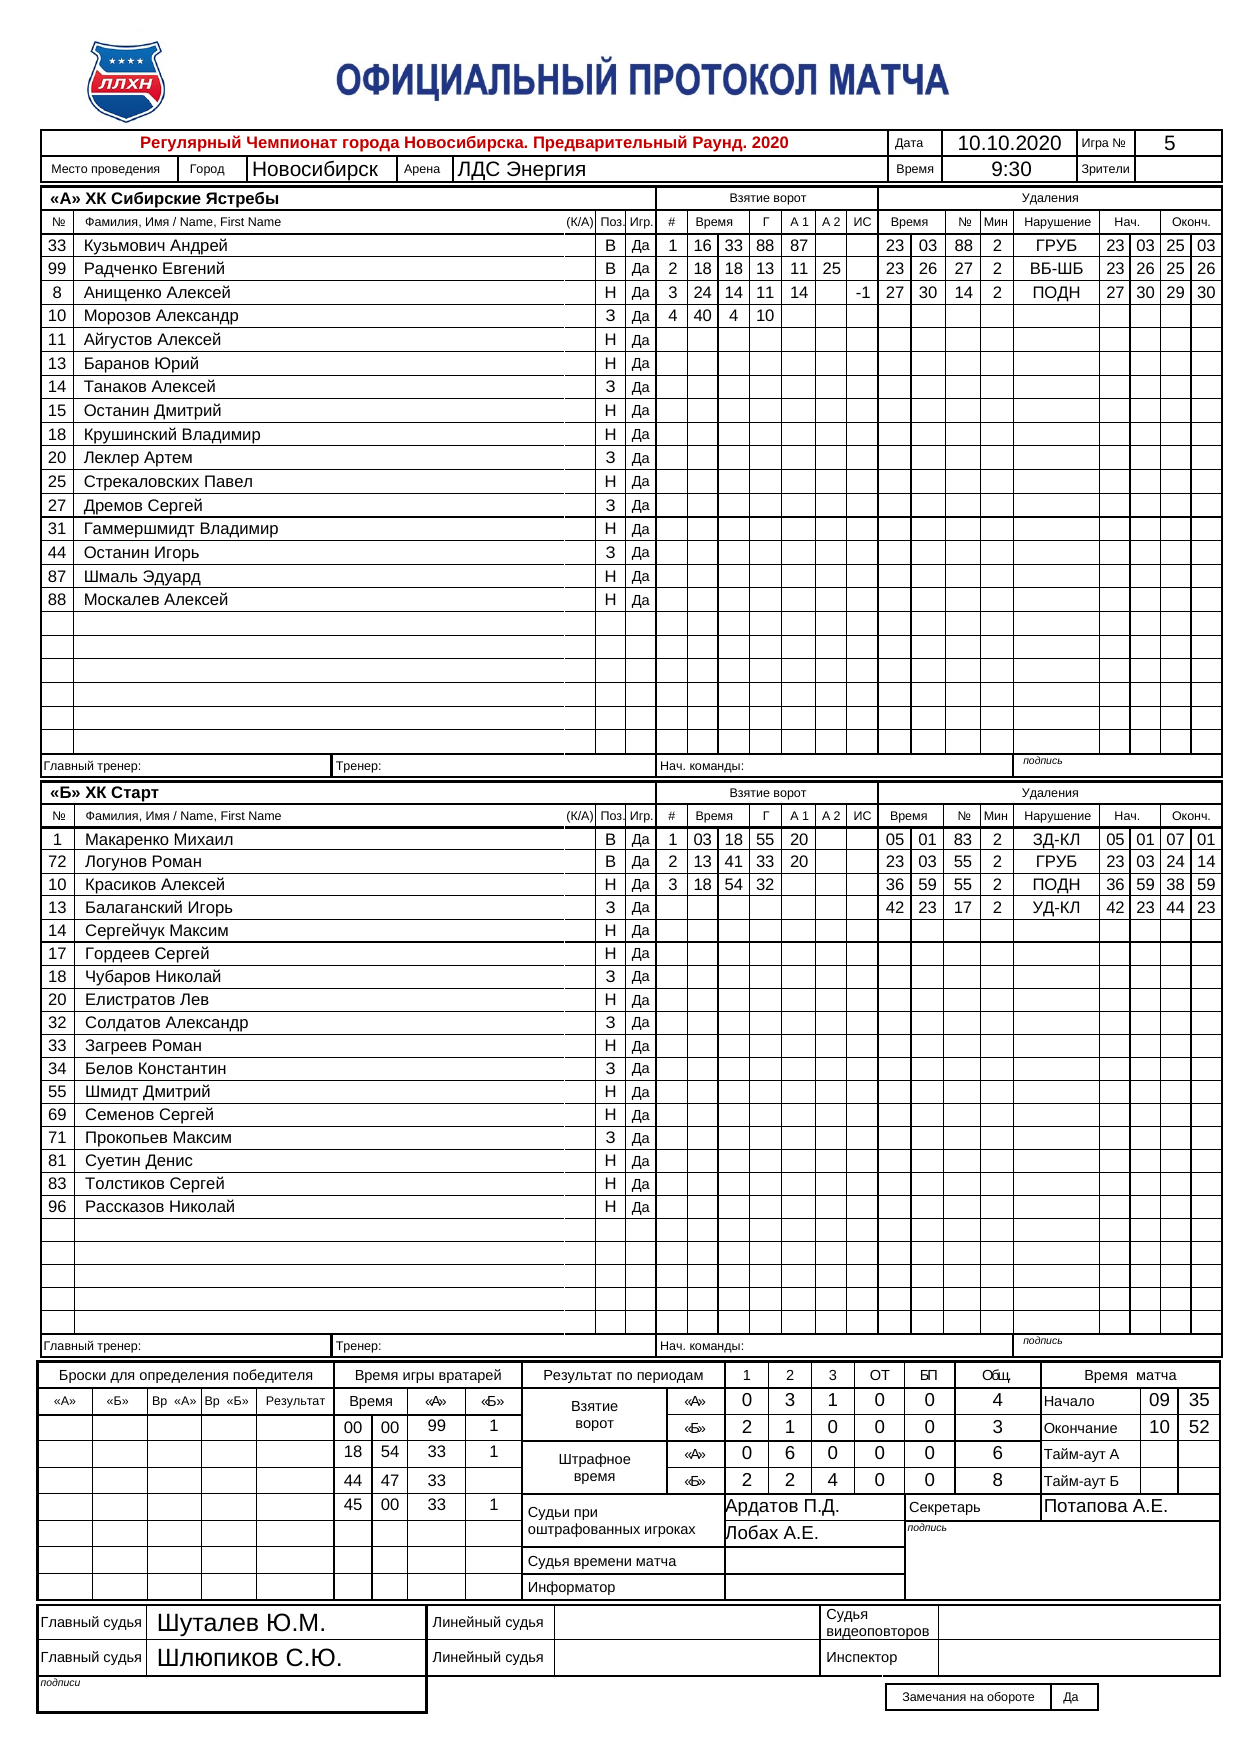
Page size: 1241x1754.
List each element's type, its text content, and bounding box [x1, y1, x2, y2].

table_cell [782, 1081, 815, 1103]
table_cell 11 [750, 281, 781, 303]
table_cell 20 [782, 829, 815, 849]
table_cell [912, 659, 945, 682]
table_cell Да [626, 1081, 655, 1103]
table_cell [688, 1150, 717, 1172]
table_cell Шлюпиков С.Ю. [147, 1640, 425, 1675]
table_cell [688, 446, 717, 469]
table_cell [912, 518, 945, 540]
table_cell [657, 1012, 687, 1033]
table_cell [782, 446, 815, 469]
table_cell [657, 470, 687, 493]
table_cell [565, 352, 595, 374]
table_cell [75, 1219, 564, 1241]
table_cell [565, 1104, 595, 1126]
table_cell [408, 1574, 465, 1599]
table_cell 33 [750, 850, 781, 872]
table_header Удаления [879, 783, 1221, 803]
table_cell 36 [1100, 874, 1129, 895]
table_cell [1192, 376, 1221, 398]
table_cell [750, 1035, 781, 1057]
table_cell [944, 1035, 980, 1057]
table_cell [946, 636, 980, 658]
table_cell Тайм-аут Б [1042, 1468, 1140, 1493]
table_cell [657, 541, 687, 564]
table_cell [1161, 1288, 1190, 1310]
table_cell З [596, 446, 625, 469]
table_cell 25 [1161, 235, 1190, 256]
table_cell [981, 1173, 1013, 1195]
table_cell 0 [812, 1415, 854, 1440]
table_cell [148, 1468, 201, 1493]
table_cell [946, 612, 980, 634]
table_cell [782, 423, 815, 445]
table_header Игра № [1078, 131, 1134, 155]
table_cell [1100, 1081, 1129, 1103]
table_cell [912, 1127, 943, 1149]
table_cell 31 [42, 518, 73, 540]
table_cell [944, 1288, 980, 1310]
table_cell Останин Дмитрий [74, 399, 564, 422]
table_cell [688, 565, 717, 587]
table_cell [1192, 612, 1221, 634]
table_cell Новосибирск [248, 157, 396, 181]
table_cell [719, 376, 749, 398]
table_cell [912, 1058, 943, 1079]
table_cell [626, 683, 655, 706]
table_cell Главный тренер: [42, 1335, 330, 1356]
table_cell [148, 1416, 201, 1440]
table_cell 26 [912, 257, 945, 280]
table_cell [1100, 1104, 1129, 1126]
table_cell [1192, 423, 1221, 445]
table_cell [847, 423, 877, 445]
table_cell 1 [466, 1441, 521, 1467]
table_cell [688, 494, 717, 516]
table_cell [981, 1081, 1013, 1103]
table_cell [565, 541, 595, 564]
table_cell [565, 588, 595, 611]
table_cell [944, 1058, 980, 1079]
table_cell Н [596, 423, 625, 445]
table_cell [879, 1127, 910, 1149]
table_cell [1014, 1265, 1099, 1287]
table_cell [719, 399, 749, 422]
table_cell [1014, 1242, 1099, 1264]
table_cell [879, 305, 910, 327]
table_cell [981, 966, 1013, 987]
table_cell [42, 659, 73, 682]
table_cell [202, 1521, 256, 1546]
table_cell [1100, 446, 1129, 469]
table_cell [148, 1547, 201, 1573]
table_cell [688, 518, 717, 540]
table_cell Останин Игорь [74, 541, 564, 564]
table_cell 88 [750, 235, 781, 256]
table_header «А» ХК Сибирские Ястребы [42, 188, 655, 209]
table_cell [816, 235, 846, 256]
table_cell Да [626, 966, 655, 987]
table_cell [719, 943, 749, 964]
table_cell Окончание [1042, 1415, 1140, 1440]
table_cell [1192, 730, 1221, 753]
table_cell [981, 565, 1013, 587]
table_cell 0 [726, 1442, 768, 1467]
table_cell [750, 352, 781, 374]
table_cell Игр. [626, 211, 655, 233]
table_cell [1161, 1104, 1190, 1126]
table_cell [847, 730, 877, 753]
table_cell [657, 683, 687, 706]
table_cell [688, 659, 717, 682]
table_cell [657, 494, 687, 516]
table_cell 27 [1100, 281, 1129, 303]
table_cell Да [626, 989, 655, 1011]
table_cell Нач. команды: [657, 755, 1012, 776]
table_cell Н [596, 470, 625, 493]
table_cell [555, 1606, 819, 1639]
table_cell [565, 874, 595, 895]
table_cell [1161, 1081, 1190, 1103]
table_cell 27 [946, 257, 980, 280]
table_cell [657, 518, 687, 540]
table_cell [1161, 352, 1190, 374]
table_cell [879, 446, 910, 469]
table_cell [1192, 565, 1221, 587]
table_cell [1100, 636, 1129, 658]
table_cell [879, 470, 910, 493]
table_cell [1192, 1196, 1221, 1218]
table_cell [816, 281, 846, 303]
table_cell 38 [1161, 874, 1190, 895]
table_cell [93, 1468, 147, 1493]
table_cell [626, 1265, 655, 1287]
table_cell [626, 707, 655, 729]
table_cell (К/А) [565, 805, 595, 826]
table_cell [1131, 1012, 1160, 1033]
table_cell [912, 683, 945, 706]
table_cell [816, 565, 846, 587]
table_header Удаления [879, 188, 1221, 209]
table_cell 01 [912, 829, 943, 849]
table_cell Логунов Роман [75, 850, 564, 872]
table_cell [782, 943, 815, 964]
table_cell [626, 636, 655, 658]
table_cell ВБ-ШБ [1014, 257, 1099, 280]
table_cell Время [688, 211, 749, 233]
table_cell 44 [335, 1468, 371, 1493]
table_cell [1161, 1173, 1190, 1195]
table_cell [1014, 1219, 1099, 1241]
table_cell [1131, 1242, 1160, 1264]
table_cell [1131, 659, 1160, 682]
table_cell Да [626, 896, 655, 918]
table_cell 1 [42, 829, 74, 849]
table_cell 2 [981, 874, 1013, 895]
table_cell [782, 966, 815, 987]
table_cell [626, 1311, 655, 1333]
table_cell [74, 612, 564, 634]
table_cell [1100, 730, 1129, 753]
table_cell [1161, 707, 1190, 729]
table_cell [1131, 1127, 1160, 1149]
table_cell [657, 1150, 687, 1172]
table_cell [1161, 588, 1190, 611]
table_cell [879, 920, 910, 941]
table_cell [750, 518, 781, 540]
table_cell Н [596, 874, 625, 895]
table_cell [1131, 376, 1160, 398]
table_cell «Б» [668, 1415, 724, 1440]
table_cell [981, 305, 1013, 327]
table_cell Да [626, 829, 655, 849]
table_cell [981, 943, 1013, 964]
table_cell Шуталев Ю.М. [147, 1606, 425, 1639]
table_cell [1161, 423, 1190, 445]
table_cell 14 [1192, 850, 1221, 872]
table_cell [750, 1081, 781, 1103]
table_cell [1014, 1150, 1099, 1172]
table_cell [1161, 446, 1190, 469]
table_cell [626, 612, 655, 634]
table_cell [981, 636, 1013, 658]
table_cell [782, 1058, 815, 1079]
table_cell [1161, 943, 1190, 964]
table_cell 29 [1161, 281, 1190, 303]
table_cell [981, 518, 1013, 540]
table_cell [816, 518, 846, 540]
table_cell [688, 966, 717, 987]
table_cell 2 [981, 235, 1013, 256]
table_cell Игр. [626, 805, 655, 826]
table_cell [1161, 494, 1190, 516]
table_cell [1161, 1311, 1190, 1333]
table_cell [1161, 518, 1190, 540]
table_cell 83 [42, 1173, 74, 1195]
table_cell [816, 305, 846, 327]
table_cell [719, 565, 749, 587]
table_cell Результат [257, 1389, 333, 1413]
table_cell [946, 376, 980, 398]
table_cell [39, 1494, 92, 1520]
table_cell [565, 1127, 595, 1149]
table_cell 6 [956, 1442, 1040, 1467]
table_cell 14 [42, 376, 73, 398]
table_cell 2 [981, 850, 1013, 872]
table_cell [688, 328, 717, 351]
table_cell Кузьмович Андрей [74, 235, 564, 256]
table_cell [1100, 305, 1129, 327]
table_cell [596, 1288, 625, 1310]
table_cell 18 [688, 874, 717, 895]
table_cell 23 [1100, 257, 1129, 280]
table_cell 16 [688, 235, 717, 256]
table_cell [816, 874, 846, 895]
table_cell [688, 352, 717, 374]
table_cell Время [879, 805, 943, 826]
table_cell [657, 1058, 687, 1079]
table_cell [981, 1150, 1013, 1172]
table_cell Рассказов Николай [75, 1196, 564, 1218]
table_cell 14 [719, 281, 749, 303]
table_cell З [596, 1058, 625, 1079]
table_cell [912, 399, 945, 422]
table_cell [1192, 541, 1221, 564]
table_cell 2 [726, 1468, 768, 1493]
table_cell 23 [1131, 896, 1160, 918]
table_cell [879, 943, 910, 964]
table_cell ЗД-КЛ [1014, 829, 1099, 849]
table_cell [847, 352, 877, 374]
table_cell [782, 1150, 815, 1172]
table_cell 30 [912, 281, 945, 303]
table_cell Морозов Александр [74, 305, 564, 327]
table_cell [816, 399, 846, 422]
table_cell [565, 707, 595, 729]
table_cell [912, 1288, 943, 1310]
table_cell (К/А) [565, 211, 595, 233]
table_cell [1161, 541, 1190, 564]
table_cell [373, 1574, 407, 1599]
table_cell «А» [39, 1389, 92, 1413]
table_cell [847, 1012, 877, 1033]
table_cell [1100, 1058, 1129, 1079]
table_cell Нач. [1100, 805, 1160, 826]
table_cell [719, 1311, 749, 1333]
table_cell [565, 1012, 595, 1033]
table_cell [912, 305, 945, 327]
table_cell Вр «А» [148, 1389, 201, 1413]
table_cell [1100, 659, 1129, 682]
table_cell 59 [912, 874, 943, 895]
table_cell Время [688, 805, 749, 826]
table_cell [719, 730, 749, 753]
table_cell 0 [855, 1468, 904, 1493]
table_cell [719, 1173, 749, 1195]
table_cell Инспектор [821, 1640, 938, 1675]
table_cell 36 [879, 874, 910, 895]
table_cell [750, 423, 781, 445]
table_cell З [596, 1127, 625, 1149]
table_cell [688, 1288, 717, 1310]
table_cell [688, 730, 717, 753]
table_cell [782, 1012, 815, 1033]
table_cell [1100, 1127, 1129, 1149]
table_cell [688, 1035, 717, 1057]
table_cell [688, 943, 717, 964]
table_cell 55 [944, 850, 980, 872]
table_cell [1014, 518, 1099, 540]
table_cell [847, 829, 877, 849]
table_cell Москалев Алексей [74, 588, 564, 611]
table_cell 2 [981, 896, 1013, 918]
table_cell [1100, 943, 1129, 964]
table_cell [1014, 966, 1099, 987]
table_cell Суетин Денис [75, 1150, 564, 1172]
table_cell [782, 1196, 815, 1218]
table_cell [1131, 1150, 1160, 1172]
table_cell [816, 707, 846, 729]
table_cell [946, 494, 980, 516]
table_cell [750, 683, 781, 706]
table_cell Солдатов Александр [75, 1012, 564, 1033]
table_cell 23 [1100, 235, 1129, 256]
table_cell 2 [981, 829, 1013, 849]
table_cell [782, 707, 815, 729]
table_cell [981, 541, 1013, 564]
table_cell [466, 1521, 521, 1546]
table_cell Белов Константин [75, 1058, 564, 1079]
table_cell [1192, 446, 1221, 469]
table_cell [816, 636, 846, 658]
table_cell [565, 399, 595, 422]
table_cell [981, 1242, 1013, 1264]
table_cell [726, 1548, 904, 1573]
table_cell 96 [42, 1196, 74, 1218]
table_cell [782, 1104, 815, 1126]
table_cell [847, 446, 877, 469]
table_cell [879, 1242, 910, 1264]
table_cell [726, 1575, 904, 1599]
table_cell [1014, 470, 1099, 493]
table_cell 71 [42, 1127, 74, 1149]
table_cell [1131, 1081, 1160, 1103]
table_cell 0 [905, 1468, 954, 1493]
table_cell ИС [847, 805, 877, 826]
table_cell [816, 470, 846, 493]
table_cell [1161, 470, 1190, 493]
table_cell [202, 1547, 256, 1573]
table_cell [202, 1416, 256, 1440]
table_cell 18 [688, 257, 717, 280]
table_cell [1131, 1219, 1160, 1241]
table_cell Н [596, 920, 625, 941]
table_cell [1192, 707, 1221, 729]
table_cell [1014, 1196, 1099, 1218]
table_cell Арена [398, 157, 452, 181]
table_cell 59 [1131, 874, 1160, 895]
table_header Дата [889, 131, 941, 155]
table_cell [719, 1012, 749, 1033]
table_cell [719, 1242, 749, 1264]
table_cell [1131, 305, 1160, 327]
table_cell [750, 376, 781, 398]
table_cell Н [596, 328, 625, 351]
table_cell [816, 829, 846, 849]
table_cell [1100, 376, 1129, 398]
table_cell [782, 328, 815, 351]
table_cell [782, 989, 815, 1011]
table_cell [688, 1196, 717, 1218]
table_cell 23 [912, 896, 943, 918]
table_cell [981, 612, 1013, 634]
table_cell [816, 1081, 846, 1103]
table_cell 83 [944, 829, 980, 849]
table_cell [879, 565, 910, 587]
table_cell 8 [42, 281, 73, 303]
table_cell Да [626, 423, 655, 445]
table_cell [816, 896, 846, 918]
table_cell [1100, 541, 1129, 564]
table_cell [1161, 1058, 1190, 1079]
table_cell 13 [42, 896, 74, 918]
table_cell [782, 1288, 815, 1310]
table_cell [750, 470, 781, 493]
table_cell 55 [944, 874, 980, 895]
table_cell [750, 494, 781, 516]
table_cell [565, 943, 595, 964]
table_cell 99 [42, 257, 73, 280]
table_cell [912, 541, 945, 564]
table_cell 4 [956, 1389, 1040, 1413]
table_cell [847, 989, 877, 1011]
table_cell 59 [1192, 874, 1221, 895]
table_cell 30 [1192, 281, 1221, 303]
table_cell [1161, 1265, 1190, 1287]
picture [5, 28, 1179, 129]
table_cell 0 [905, 1415, 954, 1440]
table_cell Вр «Б» [202, 1389, 256, 1413]
table_cell 33 [42, 1035, 74, 1057]
table_cell [74, 707, 564, 729]
table_cell [1131, 494, 1160, 516]
table_cell [750, 1058, 781, 1079]
table_cell Н [596, 1035, 625, 1057]
table_cell Да [626, 1196, 655, 1218]
table_cell Да [626, 352, 655, 374]
table_cell [1014, 920, 1099, 941]
table_cell [912, 920, 943, 941]
table_cell 4 [657, 305, 687, 327]
table_cell [847, 1173, 877, 1195]
table_cell 26 [1131, 257, 1160, 280]
table_cell [565, 518, 595, 540]
table_cell [1014, 683, 1099, 706]
table_cell 2 [657, 257, 687, 280]
table_cell 0 [905, 1389, 954, 1413]
table_cell 26 [1192, 257, 1221, 280]
table_cell 34 [42, 1058, 74, 1079]
table_cell [750, 966, 781, 987]
table_cell [782, 920, 815, 941]
table_cell [565, 328, 595, 351]
table_cell [939, 1606, 1219, 1639]
table_cell [657, 707, 687, 729]
table_cell [912, 376, 945, 398]
table_cell З [596, 541, 625, 564]
table_cell «Б» [668, 1468, 724, 1493]
table_cell [688, 636, 717, 658]
table_cell [1014, 352, 1099, 374]
table_cell [257, 1574, 333, 1599]
table_cell [688, 541, 717, 564]
table_cell 03 [1131, 850, 1160, 872]
table_cell Начало [1042, 1389, 1140, 1413]
table_cell Н [596, 1081, 625, 1103]
table_cell [847, 659, 877, 682]
table_cell [816, 683, 846, 706]
table_cell 81 [42, 1150, 74, 1172]
table_cell [816, 1265, 846, 1287]
table_cell [688, 1242, 717, 1264]
table_cell [782, 470, 815, 493]
table_cell 42 [879, 896, 910, 918]
table_cell [1014, 1104, 1099, 1126]
table_cell 33 [719, 235, 749, 256]
table_cell Оконч. [1161, 211, 1221, 233]
table_cell [912, 1196, 943, 1218]
table_cell [879, 1219, 910, 1241]
table_cell 0 [855, 1415, 904, 1440]
table_cell 1 [769, 1415, 811, 1440]
table_header ОТ [855, 1363, 904, 1387]
table_cell Красиков Алексей [75, 874, 564, 895]
table_cell [782, 494, 815, 516]
table_cell 99 [408, 1416, 465, 1440]
table_cell [657, 1104, 687, 1126]
table_cell [1131, 541, 1160, 564]
table_cell [257, 1521, 333, 1546]
table_cell [596, 683, 625, 706]
table_cell В [596, 235, 625, 256]
table_cell [1192, 1265, 1221, 1287]
table_cell Крушинский Владимир [74, 423, 564, 445]
table_cell Н [596, 1173, 625, 1195]
table_cell № [946, 211, 980, 233]
table_cell [847, 1104, 877, 1126]
table_cell [657, 1311, 687, 1333]
table_cell [148, 1521, 201, 1546]
table_cell Н [596, 518, 625, 540]
table_cell [912, 470, 945, 493]
table_cell [565, 989, 595, 1011]
table_cell [879, 352, 910, 374]
table_cell [847, 1196, 877, 1218]
table_cell 25 [1161, 257, 1190, 280]
table_cell Прокопьев Максим [75, 1127, 564, 1149]
table_cell 00 [335, 1416, 371, 1440]
table_cell № [944, 805, 980, 826]
table_cell [816, 446, 846, 469]
table_cell [39, 1416, 92, 1440]
table_cell 2 [981, 257, 1013, 280]
table_cell [879, 1035, 910, 1057]
table_cell [596, 707, 625, 729]
table_cell 2 [769, 1468, 811, 1493]
table_cell «Б » [466, 1389, 521, 1413]
table_cell [202, 1494, 256, 1520]
table_cell [565, 829, 595, 849]
table_cell [879, 683, 910, 706]
table_cell 15 [42, 399, 73, 422]
table_cell 1 [657, 235, 687, 256]
table_cell Балаганский Игорь [75, 896, 564, 918]
table_cell [596, 1311, 625, 1333]
table_cell [719, 1104, 749, 1126]
table_header Общ. [956, 1363, 1040, 1387]
table_cell [782, 305, 815, 327]
table_cell [1192, 1104, 1221, 1126]
table_cell Гаммершмидт Владимир [74, 518, 564, 540]
table_cell [555, 1640, 819, 1675]
table_cell [565, 612, 595, 634]
table_cell [202, 1468, 256, 1493]
table_cell [657, 399, 687, 422]
table_cell [565, 1311, 595, 1333]
table_cell [657, 943, 687, 964]
table_cell Да [626, 1035, 655, 1057]
table_cell [816, 730, 846, 753]
table_cell Поз. [596, 805, 625, 826]
table_cell [981, 423, 1013, 445]
table_cell [719, 989, 749, 1011]
table_cell [847, 257, 877, 280]
table_cell [42, 683, 73, 706]
table_cell 8 [956, 1468, 1040, 1493]
table_cell [912, 1035, 943, 1057]
table_cell 03 [1131, 235, 1160, 256]
table_cell Нач. [1100, 211, 1160, 233]
table_cell [1192, 636, 1221, 658]
table_cell [750, 943, 781, 964]
table_cell [1192, 1219, 1221, 1241]
table_cell А 2 [816, 805, 846, 826]
table_cell 23 [1100, 850, 1129, 872]
table_cell Главный судья [39, 1606, 146, 1639]
table_cell Судья времени матча [523, 1548, 724, 1573]
table_cell [1192, 518, 1221, 540]
table_cell [626, 659, 655, 682]
table_cell [1179, 1441, 1219, 1467]
table_cell 27 [879, 281, 910, 303]
table_cell [626, 1242, 655, 1264]
table_cell [42, 1288, 74, 1310]
table_cell Баранов Юрий [74, 352, 564, 374]
table_cell [688, 1081, 717, 1103]
table_cell [719, 518, 749, 540]
table_cell [782, 1035, 815, 1057]
table_cell [565, 423, 595, 445]
table_cell [719, 494, 749, 516]
table_cell [1014, 1311, 1099, 1333]
table_cell [719, 1150, 749, 1172]
table_cell [657, 989, 687, 1011]
table_cell подпись [906, 1522, 1219, 1599]
table_cell Судьи при оштрафованных игроках [523, 1495, 724, 1546]
table_cell [148, 1441, 201, 1467]
table_cell Леклер Артем [74, 446, 564, 469]
table_cell [1014, 399, 1099, 422]
table_cell [946, 518, 980, 540]
table_cell [750, 1150, 781, 1172]
table_cell [39, 1468, 92, 1493]
table_cell 33 [408, 1441, 465, 1467]
table_cell [565, 896, 595, 918]
table_cell 03 [1192, 235, 1221, 256]
table_cell [879, 1104, 910, 1126]
table_cell [816, 1219, 846, 1241]
table_cell [847, 235, 877, 256]
table_cell 10 [750, 305, 781, 327]
table_cell [565, 565, 595, 587]
table_cell [719, 659, 749, 682]
table_cell [565, 636, 595, 658]
table_cell Да [626, 943, 655, 964]
table_cell [657, 1242, 687, 1264]
table_cell [565, 446, 595, 469]
table_cell [688, 1058, 717, 1079]
table_cell [1192, 1035, 1221, 1057]
table_cell [93, 1521, 147, 1546]
table_cell [879, 612, 910, 634]
table_cell [750, 1173, 781, 1195]
table_cell [946, 470, 980, 493]
table_cell [1192, 1012, 1221, 1033]
table_cell [565, 376, 595, 398]
table_cell [373, 1547, 407, 1573]
table_cell [912, 328, 945, 351]
table_cell [657, 1127, 687, 1149]
table_cell З [596, 896, 625, 918]
table_cell 4 [812, 1468, 854, 1493]
table_cell [879, 494, 910, 516]
table_cell 17 [42, 943, 74, 964]
table_cell [688, 683, 717, 706]
table_cell [1014, 423, 1099, 445]
table_cell [657, 328, 687, 351]
table_header Взятие ворот [657, 783, 877, 803]
table_cell [912, 966, 943, 987]
table_cell [912, 588, 945, 611]
table_cell [39, 1547, 92, 1573]
table_cell [408, 1547, 465, 1573]
table_cell [879, 1012, 910, 1033]
table_cell 6 [769, 1442, 811, 1467]
table_cell [719, 1196, 749, 1218]
table_cell 32 [750, 874, 781, 895]
table_cell [816, 920, 846, 941]
table_cell Город [179, 157, 246, 181]
table_cell [816, 1196, 846, 1218]
table_cell Секретарь [906, 1495, 1040, 1520]
table_cell [1131, 966, 1160, 987]
table_cell 20 [42, 989, 74, 1011]
table_cell [688, 1311, 717, 1333]
table_cell [879, 588, 910, 611]
table_cell В [596, 850, 625, 872]
table_cell # [657, 211, 687, 233]
table_cell [1014, 565, 1099, 587]
table_cell Н [596, 1196, 625, 1218]
table_cell 3 [657, 281, 687, 303]
table_header Время игры вратарей [335, 1363, 521, 1387]
table_cell [912, 565, 945, 587]
table_cell [1131, 565, 1160, 587]
table_cell 0 [855, 1389, 904, 1413]
table_cell Анищенко Алексей [74, 281, 564, 303]
table_cell [1131, 707, 1160, 729]
table_cell ГРУБ [1014, 235, 1099, 256]
table_cell [42, 730, 73, 753]
table_cell [688, 1219, 717, 1241]
table_cell [1099, 1682, 1220, 1711]
table_cell [1161, 659, 1190, 682]
table_cell [565, 1081, 595, 1103]
table_cell [565, 920, 595, 941]
table_cell [1131, 423, 1160, 445]
table_cell [657, 446, 687, 469]
table_cell [1014, 730, 1099, 753]
table_cell 35 [1179, 1389, 1219, 1413]
table_cell [719, 470, 749, 493]
table_cell [1131, 730, 1160, 753]
table_cell 14 [42, 920, 74, 941]
table_cell [946, 423, 980, 445]
table_cell [657, 896, 687, 918]
table_cell [565, 305, 595, 327]
table_cell 32 [42, 1012, 74, 1033]
table_cell Лобах А.Е. [726, 1521, 904, 1546]
table_cell подпись [1014, 1335, 1221, 1356]
table_cell [657, 565, 687, 587]
table_cell [565, 257, 595, 280]
table_cell [939, 1640, 1219, 1675]
table_cell [782, 376, 815, 398]
table_cell Сергейчук Максим [75, 920, 564, 941]
table_cell [257, 1547, 333, 1573]
table_cell [1192, 1173, 1221, 1195]
table_cell [912, 1104, 943, 1126]
table_cell [93, 1494, 147, 1520]
table_cell [847, 943, 877, 964]
table_cell [847, 1311, 877, 1333]
table_cell [750, 730, 781, 753]
table_cell [944, 989, 980, 1011]
table_cell [335, 1521, 371, 1546]
table_cell [657, 966, 687, 987]
table_cell [1100, 1311, 1129, 1333]
table_cell [847, 565, 877, 587]
table_cell [946, 328, 980, 351]
table_cell [782, 1242, 815, 1264]
table_cell [816, 352, 846, 374]
table_cell 45 [335, 1494, 371, 1520]
table_header 3 [812, 1363, 854, 1387]
table_cell Да [626, 920, 655, 941]
table_cell В [596, 829, 625, 849]
table_cell 0 [905, 1442, 954, 1467]
table_cell 1 [466, 1494, 521, 1520]
table_cell [1161, 1196, 1190, 1218]
table_cell [1100, 518, 1129, 540]
table_cell [565, 1196, 595, 1218]
table_cell [657, 1173, 687, 1195]
table_cell Гордеев Сергей [75, 943, 564, 964]
table_header «Б» ХК Старт [42, 783, 655, 803]
table_cell 00 [373, 1494, 407, 1520]
table_cell # [657, 805, 687, 826]
table_cell [1100, 588, 1129, 611]
table_cell [596, 612, 625, 634]
table_cell [981, 1219, 1013, 1241]
table_cell [944, 966, 980, 987]
table_cell [912, 707, 945, 729]
table_cell [981, 588, 1013, 611]
table_cell [428, 1677, 882, 1711]
table_cell [466, 1468, 521, 1493]
table_cell [657, 376, 687, 398]
table_cell [912, 1012, 943, 1033]
table_cell Стрекаловских Павел [74, 470, 564, 493]
table_cell 17 [944, 896, 980, 918]
table_cell [688, 707, 717, 729]
table_cell З [596, 966, 625, 987]
table_cell [596, 1265, 625, 1287]
table_cell [1161, 399, 1190, 422]
table_cell 18 [42, 423, 73, 445]
table_cell 23 [879, 235, 910, 256]
table_cell Да [626, 376, 655, 398]
table_cell [946, 541, 980, 564]
table_cell [981, 470, 1013, 493]
table_cell Да [626, 305, 655, 327]
table_cell [719, 423, 749, 445]
table_cell [1192, 1150, 1221, 1172]
table_cell [1136, 157, 1221, 181]
table_cell [565, 850, 595, 872]
table_cell [1192, 1311, 1221, 1333]
table_cell ПОДН [1014, 874, 1099, 895]
table_cell [257, 1468, 333, 1493]
table_cell [719, 588, 749, 611]
table_cell [688, 612, 717, 634]
table_cell [750, 446, 781, 469]
table_cell Да [626, 470, 655, 493]
table_cell [719, 1081, 749, 1103]
table_cell 33 [408, 1468, 465, 1493]
table_cell [1192, 470, 1221, 493]
table_cell [1014, 943, 1099, 964]
table_cell [816, 494, 846, 516]
table_cell [879, 1150, 910, 1172]
table_cell [847, 1127, 877, 1149]
table_cell [981, 1104, 1013, 1126]
table_cell [565, 966, 595, 987]
table_cell [816, 588, 846, 611]
table_cell [847, 920, 877, 941]
table_cell Айгустов Алексей [74, 328, 564, 351]
table_cell 3 [657, 874, 687, 895]
table_cell 27 [42, 494, 73, 516]
table_cell А 1 [782, 805, 815, 826]
table_cell [981, 683, 1013, 706]
table_cell [883, 1677, 1220, 1681]
table_cell [1131, 518, 1160, 540]
table_cell 25 [42, 470, 73, 493]
table_header Регулярный Чемпионат города Новосибирска. Предварительный Раунд. 2020 [42, 131, 887, 155]
table_cell [1161, 1242, 1190, 1264]
table_cell [1100, 470, 1129, 493]
table_cell [1161, 989, 1190, 1011]
table_cell [93, 1441, 147, 1467]
table_cell [879, 1173, 910, 1195]
table_cell Да [626, 1058, 655, 1079]
table_cell «А» [408, 1389, 465, 1413]
table_cell [782, 683, 815, 706]
table_cell [1131, 328, 1160, 351]
table_cell [657, 920, 687, 941]
table_cell 18 [335, 1441, 371, 1467]
table_cell [981, 328, 1013, 351]
table_cell [847, 1288, 877, 1310]
table_cell Да [626, 1012, 655, 1033]
table_cell 1 [812, 1389, 854, 1413]
table_cell Штрафное время [523, 1442, 666, 1493]
table_cell [1192, 399, 1221, 422]
table_cell [981, 446, 1013, 469]
table_cell [1192, 1127, 1221, 1149]
table_cell [1131, 1265, 1160, 1287]
table_cell 0 [855, 1442, 904, 1467]
table_cell [750, 896, 781, 918]
table_cell [816, 1058, 846, 1079]
table_cell [750, 1288, 781, 1310]
table_cell 05 [879, 829, 910, 849]
table_cell [912, 612, 945, 634]
table_cell № [42, 805, 74, 826]
table_cell 07 [1161, 829, 1190, 849]
table_cell [847, 874, 877, 895]
table_cell [1161, 730, 1190, 753]
table_header Результат по периодам [523, 1363, 724, 1387]
table_cell Шмидт Дмитрий [75, 1081, 564, 1103]
table_cell [688, 1265, 717, 1287]
table_cell [946, 588, 980, 611]
table_cell [847, 1219, 877, 1241]
table_cell [782, 612, 815, 634]
table_cell [657, 1219, 687, 1241]
table_cell [981, 399, 1013, 422]
table_cell Да [626, 399, 655, 422]
table_cell [1100, 494, 1129, 516]
table_cell [1100, 399, 1129, 422]
table_cell Г [750, 211, 781, 233]
table_cell [912, 1311, 943, 1333]
table_cell Н [596, 352, 625, 374]
table_cell Дремов Сергей [74, 494, 564, 516]
table_cell [565, 1150, 595, 1172]
table_cell [1014, 707, 1099, 729]
table_cell [1100, 989, 1129, 1011]
table_cell Зрители [1078, 157, 1134, 181]
table_cell [750, 328, 781, 351]
table_cell [1131, 636, 1160, 658]
table_cell [1131, 1288, 1160, 1310]
table_cell Да [626, 328, 655, 351]
table_cell 54 [719, 874, 749, 895]
table_cell [847, 1150, 877, 1172]
table_cell Н [596, 1150, 625, 1172]
table_cell [1161, 328, 1190, 351]
table_cell [1192, 943, 1221, 964]
table_cell [1131, 943, 1160, 964]
table_cell «Б» [93, 1389, 147, 1413]
table_cell Нарушение [1014, 211, 1099, 233]
table_cell [944, 1127, 980, 1149]
table_cell [657, 352, 687, 374]
table_cell [657, 1081, 687, 1103]
table_cell [1161, 565, 1190, 587]
table_cell [944, 1196, 980, 1218]
table_cell [1192, 683, 1221, 706]
table_cell Поз. [596, 211, 625, 233]
table_cell [782, 874, 815, 895]
table_cell З [596, 305, 625, 327]
table_cell [981, 1035, 1013, 1057]
table_cell [1100, 352, 1129, 374]
table_cell [816, 850, 846, 872]
table_cell Н [596, 989, 625, 1011]
table_header Взятие ворот [657, 188, 877, 209]
table_cell [688, 423, 717, 445]
table_cell УД-КЛ [1014, 896, 1099, 918]
table_cell [257, 1494, 333, 1520]
table_cell [750, 1242, 781, 1264]
table_cell [1192, 920, 1221, 941]
table_cell Г [750, 805, 781, 826]
table_cell [847, 399, 877, 422]
table_cell [565, 281, 595, 303]
table_cell [719, 1058, 749, 1079]
table_cell [981, 1196, 1013, 1218]
table_header БП [905, 1363, 954, 1387]
table_cell [879, 989, 910, 1011]
table_cell [1131, 920, 1160, 941]
table_cell [879, 659, 910, 682]
table_cell [1161, 683, 1190, 706]
table_cell 9:30 [943, 157, 1076, 181]
table_cell Оконч. [1161, 805, 1221, 826]
table_cell [816, 1127, 846, 1149]
table_cell Да [626, 541, 655, 564]
table_cell 01 [1192, 829, 1221, 849]
table_cell Макаренко Михаил [75, 829, 564, 849]
table_cell [565, 1288, 595, 1310]
table_cell [1161, 1219, 1190, 1241]
table_cell [657, 1288, 687, 1310]
table_cell [39, 1574, 92, 1599]
table_cell [847, 541, 877, 564]
table_cell № [42, 211, 73, 233]
table_cell Фамилия, Имя / Name, First Name [75, 805, 565, 826]
table_cell [257, 1441, 333, 1467]
table_cell [816, 423, 846, 445]
table_cell Семенов Сергей [75, 1104, 564, 1126]
table_cell [1014, 1127, 1099, 1149]
table_cell [944, 1150, 980, 1172]
table_cell [944, 1219, 980, 1241]
table_cell [688, 376, 717, 398]
table_cell [782, 1219, 815, 1241]
table_cell [596, 1219, 625, 1241]
table_cell [148, 1494, 201, 1520]
table_cell 13 [42, 352, 73, 374]
table_cell [719, 352, 749, 374]
table_cell [1014, 1035, 1099, 1057]
table_cell [688, 470, 717, 493]
table_cell 10 [42, 874, 74, 895]
table_cell 69 [42, 1104, 74, 1126]
table_cell [879, 707, 910, 729]
table_cell [750, 707, 781, 729]
table_cell [75, 1288, 564, 1310]
table_cell [719, 1265, 749, 1287]
table_cell [1100, 683, 1129, 706]
table_cell [912, 1081, 943, 1103]
table_cell [816, 328, 846, 351]
table_cell [39, 1441, 92, 1467]
table_cell [1131, 470, 1160, 493]
table_cell Мин [981, 805, 1013, 826]
table_cell 44 [1161, 896, 1190, 918]
table_cell Главный судья [39, 1640, 146, 1675]
table_cell А 2 [816, 211, 846, 233]
table_cell [42, 1219, 74, 1241]
table_cell [596, 730, 625, 753]
table_cell [782, 588, 815, 611]
table_cell Мин [981, 211, 1013, 233]
table_cell 03 [912, 235, 945, 256]
table_cell Н [596, 399, 625, 422]
table_cell [688, 1173, 717, 1195]
table_cell [1131, 1311, 1160, 1333]
table_cell [373, 1521, 407, 1546]
table_cell [750, 1104, 781, 1126]
table_cell [946, 399, 980, 422]
table_cell [719, 446, 749, 469]
table_cell [719, 328, 749, 351]
table_cell 03 [912, 850, 943, 872]
table_cell 1 [657, 829, 687, 849]
table_cell [750, 612, 781, 634]
table_cell [782, 659, 815, 682]
table_header Броски для определения победителя [39, 1363, 333, 1387]
table_cell [847, 1242, 877, 1264]
table_cell 30 [1131, 281, 1160, 303]
table_cell [1014, 659, 1099, 682]
table_cell 2 [981, 281, 1013, 303]
table_header 10.10.2020 [943, 131, 1076, 155]
table_cell [1161, 966, 1190, 987]
table_cell [816, 943, 846, 964]
table_cell [944, 1242, 980, 1264]
table_cell [847, 1265, 877, 1287]
table_cell 10 [1141, 1415, 1177, 1440]
table_cell подписи [39, 1677, 425, 1711]
table_cell З [596, 376, 625, 398]
table_cell [657, 423, 687, 445]
table_cell 00 [373, 1416, 407, 1440]
table_cell [596, 659, 625, 682]
table_cell 88 [946, 235, 980, 256]
table_cell [74, 683, 564, 706]
table_cell Елистратов Лев [75, 989, 564, 1011]
table_cell [847, 707, 877, 729]
table_header 1 [726, 1363, 768, 1387]
table_cell 0 [726, 1389, 768, 1413]
table_cell [782, 1311, 815, 1333]
table_cell [1014, 541, 1099, 564]
table_cell [657, 1196, 687, 1218]
table_cell 13 [750, 257, 781, 280]
table_cell [1131, 1058, 1160, 1079]
table_cell Да [626, 494, 655, 516]
table_cell «А» [668, 1389, 724, 1413]
table_cell [981, 376, 1013, 398]
table_cell [1014, 305, 1099, 327]
table_cell [1014, 989, 1099, 1011]
table_cell 41 [719, 850, 749, 872]
table_cell [782, 1127, 815, 1149]
table_cell [657, 659, 687, 682]
table_cell 01 [1131, 829, 1160, 849]
table_cell [1192, 352, 1221, 374]
table_cell 23 [1192, 896, 1221, 918]
table_cell [981, 989, 1013, 1011]
table_cell [912, 423, 945, 445]
table_cell [1014, 328, 1099, 351]
table_cell [981, 730, 1013, 753]
table_cell [879, 423, 910, 445]
table_cell [1161, 1012, 1190, 1033]
table_cell Время [889, 157, 941, 181]
table_cell [1131, 1173, 1160, 1195]
table_cell [335, 1547, 371, 1573]
table_cell [912, 1219, 943, 1241]
table_cell [1161, 305, 1190, 327]
table_cell [1100, 1242, 1129, 1264]
table_cell [750, 920, 781, 941]
table_cell ЛДС Энергия [454, 157, 887, 181]
table_cell [750, 1265, 781, 1287]
table_cell [847, 470, 877, 493]
table_cell [847, 518, 877, 540]
table_cell [42, 1265, 74, 1287]
table_cell [719, 1288, 749, 1310]
table_cell 18 [719, 257, 749, 280]
table_cell [565, 1058, 595, 1079]
table_cell [946, 352, 980, 374]
table_cell [816, 1173, 846, 1195]
table_cell «А» [668, 1442, 724, 1467]
table_cell [1192, 659, 1221, 682]
table_cell [946, 683, 980, 706]
table_cell [42, 612, 73, 634]
table_cell [42, 1311, 74, 1333]
table_cell [1131, 1104, 1160, 1126]
table_cell [944, 943, 980, 964]
table_cell [657, 1035, 687, 1057]
table_cell [879, 1288, 910, 1310]
table_cell [257, 1416, 333, 1440]
table_cell [42, 707, 73, 729]
table_cell Взятие ворот [523, 1389, 666, 1440]
table_cell [1014, 1058, 1099, 1079]
table_cell [688, 989, 717, 1011]
table_cell [565, 1173, 595, 1195]
table_cell Н [596, 565, 625, 587]
table_cell [816, 1035, 846, 1057]
table_cell Главный тренер: [42, 755, 330, 776]
table_cell [148, 1574, 201, 1599]
table_cell Фамилия, Имя / Name, First Name [74, 211, 565, 233]
table_cell [782, 518, 815, 540]
table_cell [1014, 636, 1099, 658]
table_cell [847, 683, 877, 706]
table_cell [1100, 1035, 1129, 1057]
table_cell [596, 1242, 625, 1264]
table_cell [879, 541, 910, 564]
table_cell 23 [879, 257, 910, 280]
table_cell [1100, 1288, 1129, 1310]
table_cell [565, 1035, 595, 1057]
table_cell [1141, 1441, 1177, 1467]
table_cell [750, 541, 781, 564]
table_cell [466, 1547, 521, 1573]
table_cell Н [596, 943, 625, 964]
table_cell [750, 1196, 781, 1218]
table_cell [847, 328, 877, 351]
table_cell [1141, 1468, 1177, 1493]
table_cell [912, 352, 945, 374]
table_cell [879, 966, 910, 987]
table_cell Судья видеоповторов [821, 1606, 938, 1639]
table_cell [847, 1035, 877, 1057]
table_cell [912, 943, 943, 964]
table_cell [1131, 588, 1160, 611]
table_cell [782, 730, 815, 753]
table_cell [1161, 612, 1190, 634]
table_cell ПОДН [1014, 281, 1099, 303]
table_cell [1014, 1173, 1099, 1195]
table_cell Чубаров Николай [75, 966, 564, 987]
table_cell [657, 730, 687, 753]
table_cell Тренер: [333, 1335, 655, 1356]
table_cell Да [626, 235, 655, 256]
table_cell 40 [688, 305, 717, 327]
table_cell [719, 896, 749, 918]
table_cell 11 [782, 257, 815, 280]
table_cell [816, 541, 846, 564]
table_cell Да [626, 518, 655, 540]
table_cell 10 [42, 305, 73, 327]
table_cell [1014, 1288, 1099, 1310]
table_cell [816, 1242, 846, 1264]
table_cell [565, 235, 595, 256]
table_cell 14 [782, 281, 815, 303]
table_cell [688, 1104, 717, 1126]
table_cell [1192, 1288, 1221, 1310]
table_cell [750, 1127, 781, 1149]
table_cell [946, 446, 980, 469]
table_cell [944, 1265, 980, 1287]
table_cell Да [626, 281, 655, 303]
table_cell Место проведения [42, 157, 177, 181]
table_cell [93, 1547, 147, 1573]
table_cell [816, 1150, 846, 1172]
table_cell Да [626, 565, 655, 587]
table_cell 33 [42, 235, 73, 256]
table_cell [750, 1311, 781, 1333]
table_cell [202, 1574, 256, 1599]
table_cell Линейный судья [428, 1640, 554, 1675]
table_cell [719, 612, 749, 634]
table_cell 20 [42, 446, 73, 469]
table_cell ГРУБ [1014, 850, 1099, 872]
table_cell [847, 588, 877, 611]
table_cell [719, 1127, 749, 1149]
table_cell Нач. команды: [657, 1335, 1012, 1356]
table_cell Да [626, 446, 655, 469]
table_cell [565, 659, 595, 682]
table_cell [879, 376, 910, 398]
table_cell [1131, 683, 1160, 706]
table_cell А 1 [782, 211, 815, 233]
table_cell [688, 1012, 717, 1033]
table_cell [782, 565, 815, 587]
table_cell [750, 399, 781, 422]
table_cell Толстиков Сергей [75, 1173, 564, 1195]
table_cell Н [596, 281, 625, 303]
table_cell 09 [1141, 1389, 1177, 1413]
table_cell Да [626, 1173, 655, 1195]
table_cell [912, 494, 945, 516]
table_cell 14 [946, 281, 980, 303]
table_cell [75, 1265, 564, 1287]
table_cell 72 [42, 850, 74, 872]
table_cell [1192, 1058, 1221, 1079]
table_cell Тренер: [333, 755, 655, 776]
table_cell [335, 1574, 371, 1599]
table_cell [816, 1104, 846, 1126]
table_cell [879, 1081, 910, 1103]
table_cell 2 [657, 850, 687, 872]
table_cell [1100, 328, 1129, 351]
table_cell [719, 1035, 749, 1057]
table_cell [565, 683, 595, 706]
table_cell Да [626, 874, 655, 895]
table_cell Да [626, 1127, 655, 1149]
table_cell [1014, 1081, 1099, 1103]
table_cell [946, 730, 980, 753]
table_cell [565, 730, 595, 753]
table_cell [466, 1574, 521, 1599]
table_cell [750, 565, 781, 587]
table_cell [944, 1012, 980, 1033]
table_cell [946, 305, 980, 327]
table_cell [565, 1242, 595, 1264]
table_cell [879, 518, 910, 540]
table_cell [847, 612, 877, 634]
table_cell [657, 588, 687, 611]
table_cell [719, 541, 749, 564]
table_cell [847, 305, 877, 327]
table_cell 55 [42, 1081, 74, 1103]
table_cell [74, 636, 564, 658]
table_cell [719, 636, 749, 658]
table_cell [688, 920, 717, 941]
table_cell [1192, 1081, 1221, 1103]
table_cell Н [596, 588, 625, 611]
table_cell [1100, 1219, 1129, 1241]
table_cell [1100, 966, 1129, 987]
table_cell [1014, 588, 1099, 611]
table_cell [782, 1173, 815, 1195]
table_cell [688, 588, 717, 611]
table_cell 55 [750, 829, 781, 849]
table_cell [1192, 588, 1221, 611]
table_cell [816, 1288, 846, 1310]
table_cell Время [879, 211, 945, 233]
table_cell [816, 376, 846, 398]
table_cell [565, 494, 595, 516]
table_cell [42, 1242, 74, 1264]
table_cell Линейный судья [428, 1606, 554, 1639]
table_cell 87 [782, 235, 815, 256]
table_cell [93, 1574, 147, 1599]
table_cell [1192, 989, 1221, 1011]
table_cell [75, 1311, 564, 1333]
table_cell 20 [782, 850, 815, 872]
table_cell [719, 683, 749, 706]
table_cell Время [335, 1389, 407, 1413]
table_cell [1131, 352, 1160, 374]
table_cell [816, 1311, 846, 1333]
table_cell 24 [1161, 850, 1190, 872]
table_cell Да [626, 1104, 655, 1126]
table_cell [719, 966, 749, 987]
table_cell [879, 328, 910, 351]
table_cell 11 [42, 328, 73, 351]
table_cell [1131, 1196, 1160, 1218]
table_cell 0 [812, 1442, 854, 1467]
table_cell 18 [719, 829, 749, 849]
table_cell [944, 920, 980, 941]
table_cell [944, 1311, 980, 1333]
table_cell [1131, 1035, 1160, 1057]
table_cell [912, 1150, 943, 1172]
table_cell Тайм-аут А [1042, 1441, 1140, 1467]
table_cell [981, 920, 1013, 941]
table_cell 05 [1100, 829, 1129, 849]
table_cell 33 [408, 1494, 465, 1520]
table_cell [1161, 1127, 1190, 1149]
table_cell [782, 399, 815, 422]
table_cell [565, 470, 595, 493]
table_cell [981, 494, 1013, 516]
table_cell [1100, 1012, 1129, 1033]
table_cell [879, 1265, 910, 1287]
table_cell 25 [816, 257, 846, 280]
table_cell 4 [719, 305, 749, 327]
table_cell [944, 1104, 980, 1126]
table_cell Информатор [523, 1575, 724, 1599]
table_cell [93, 1416, 147, 1440]
table_cell 87 [42, 565, 73, 587]
table_cell Н [596, 1104, 625, 1126]
table_cell [782, 541, 815, 564]
table_cell [816, 659, 846, 682]
table_cell Танаков Алексей [74, 376, 564, 398]
table_cell [657, 636, 687, 658]
table_cell [565, 1265, 595, 1287]
table_cell 52 [1179, 1415, 1219, 1440]
table_cell [879, 730, 910, 753]
table_cell [946, 659, 980, 682]
table_cell [1014, 494, 1099, 516]
table_cell [816, 989, 846, 1011]
table_cell [1192, 1242, 1221, 1264]
table_cell Ардатов П.Д. [726, 1495, 904, 1520]
table_header Время матча [1042, 1363, 1219, 1387]
table_cell З [596, 494, 625, 516]
table_cell [946, 707, 980, 729]
table_header Да [1052, 1685, 1097, 1709]
table_cell -1 [847, 281, 877, 303]
table_cell [782, 896, 815, 918]
table_cell [657, 1265, 687, 1287]
table_cell 47 [373, 1468, 407, 1493]
table_cell [719, 1219, 749, 1241]
table_header 5 [1136, 131, 1221, 155]
table_cell Потапова А.Е. [1042, 1495, 1219, 1520]
table_cell 42 [1100, 896, 1129, 918]
table_cell [912, 1173, 943, 1195]
table_cell [981, 1288, 1013, 1310]
table_cell [847, 636, 877, 658]
table_cell [1179, 1468, 1219, 1493]
table_cell [816, 612, 846, 634]
table_cell [596, 636, 625, 658]
table_cell [626, 1288, 655, 1310]
table_cell [750, 588, 781, 611]
table_cell [626, 1219, 655, 1241]
table_cell З [596, 1012, 625, 1033]
table_cell [1100, 612, 1129, 634]
table_cell [1161, 1035, 1190, 1057]
table_cell 03 [688, 829, 717, 849]
table_cell [981, 659, 1013, 682]
table_cell [1161, 1150, 1190, 1172]
table_cell 54 [373, 1441, 407, 1467]
table_cell [879, 1311, 910, 1333]
table_cell [847, 376, 877, 398]
table_cell [1100, 707, 1129, 729]
table_cell Да [626, 850, 655, 872]
table_cell [847, 896, 877, 918]
table_cell [782, 1265, 815, 1287]
table_cell [750, 989, 781, 1011]
table_cell [946, 565, 980, 587]
table_cell [750, 636, 781, 658]
table_cell 13 [688, 850, 717, 872]
table_cell [1100, 1173, 1129, 1195]
table_cell [879, 1058, 910, 1079]
table_cell [42, 636, 73, 658]
table_cell 3 [769, 1389, 811, 1413]
table_cell [1014, 446, 1099, 469]
table_cell [1100, 423, 1129, 445]
table_cell [981, 1127, 1013, 1149]
table_cell [75, 1242, 564, 1264]
table_cell [782, 636, 815, 658]
table_cell Да [626, 588, 655, 611]
table_cell [944, 1081, 980, 1103]
table_cell [981, 1058, 1013, 1079]
table_cell 3 [956, 1415, 1040, 1440]
table_cell [912, 446, 945, 469]
table_cell Нарушение [1014, 805, 1099, 826]
table_cell Радченко Евгений [74, 257, 564, 280]
table_cell [1192, 494, 1221, 516]
table_cell 18 [42, 966, 74, 987]
table_cell [408, 1521, 465, 1546]
table_cell подпись [1014, 755, 1221, 776]
table_cell [847, 966, 877, 987]
table_cell [981, 1311, 1013, 1333]
table_cell [912, 1265, 943, 1287]
table_cell [782, 352, 815, 374]
table_cell [981, 1012, 1013, 1033]
table_cell [879, 1196, 910, 1218]
table_cell 44 [42, 541, 73, 564]
table_cell 2 [726, 1415, 768, 1440]
table_cell [1100, 1265, 1129, 1287]
table_cell [879, 636, 910, 658]
table_cell [750, 659, 781, 682]
table_cell [1100, 1196, 1129, 1218]
table_cell Да [626, 1150, 655, 1172]
table_header Замечания на обороте [887, 1685, 1050, 1709]
table_cell [719, 920, 749, 941]
table_cell [981, 707, 1013, 729]
table_cell [74, 659, 564, 682]
table_cell [626, 730, 655, 753]
table_cell Загреев Роман [75, 1035, 564, 1057]
table_cell Шмаль Эдуард [74, 565, 564, 587]
table_cell [750, 1219, 781, 1241]
table_cell [750, 1012, 781, 1033]
table_cell [1131, 612, 1160, 634]
table_cell 24 [688, 281, 717, 303]
table_cell [1192, 328, 1221, 351]
table_cell [1100, 565, 1129, 587]
table_cell [847, 1058, 877, 1079]
table_cell 1 [466, 1416, 521, 1440]
table_cell [981, 352, 1013, 374]
table_cell [912, 1242, 943, 1264]
table_cell 88 [42, 588, 73, 611]
table_cell [1161, 376, 1190, 398]
table_cell [847, 1081, 877, 1103]
table_cell [1014, 612, 1099, 634]
table_cell [816, 1012, 846, 1033]
table_cell [1192, 305, 1221, 327]
table_cell [816, 966, 846, 987]
table_cell [1014, 1012, 1099, 1033]
table_cell [879, 399, 910, 422]
table_cell [1161, 636, 1190, 658]
table_cell [912, 989, 943, 1011]
table_cell [1131, 399, 1160, 422]
table_cell [565, 1219, 595, 1241]
table_cell [981, 1265, 1013, 1287]
table_cell [847, 850, 877, 872]
table_cell [1131, 446, 1160, 469]
table_header 2 [769, 1363, 811, 1387]
table_cell [719, 707, 749, 729]
table_cell [688, 1127, 717, 1149]
table_cell 23 [879, 850, 910, 872]
table_cell [944, 1173, 980, 1195]
table_cell [1014, 376, 1099, 398]
table_cell [1100, 1150, 1129, 1172]
table_cell [1131, 989, 1160, 1011]
table_cell [847, 494, 877, 516]
table_cell [1100, 920, 1129, 941]
table_cell Да [626, 257, 655, 280]
table_cell [202, 1441, 256, 1467]
table_cell [1192, 966, 1221, 987]
table_cell [1161, 920, 1190, 941]
table_cell [688, 399, 717, 422]
table_cell [912, 730, 945, 753]
table_cell [39, 1521, 92, 1546]
table_cell [912, 636, 945, 658]
table_cell [74, 730, 564, 753]
table_cell [657, 612, 687, 634]
table_cell В [596, 257, 625, 280]
table_cell ИС [847, 211, 877, 233]
table_cell [688, 896, 717, 918]
